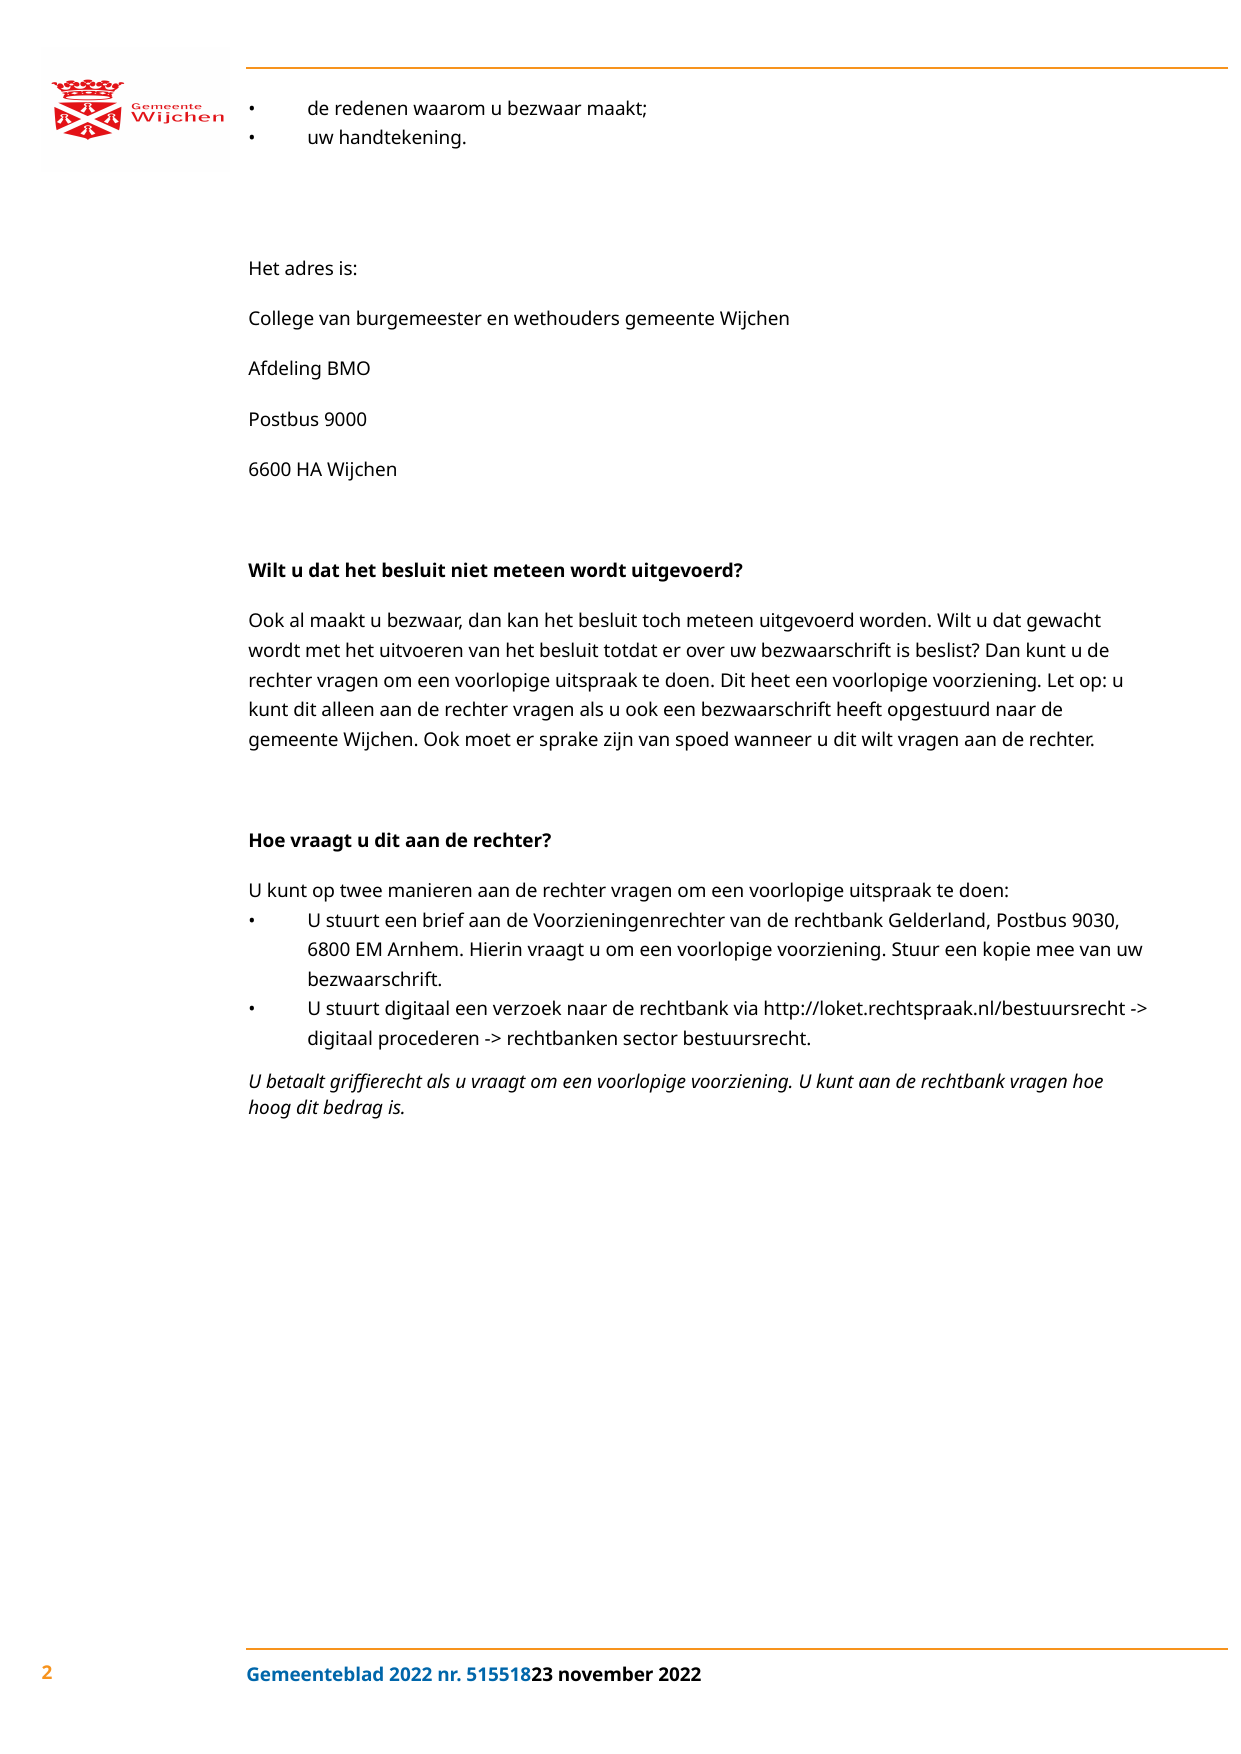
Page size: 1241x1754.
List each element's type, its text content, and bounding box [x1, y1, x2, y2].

text U kunt op twee manieren aan de rechter vragen om een voorlopige uitspraak te doen: [248, 877, 1152, 903]
text Hoe vraagt u dit aan de rechter? [248, 827, 1152, 853]
list uw handtekening. [248, 124, 1152, 150]
text Postbus 9000 [248, 406, 1152, 432]
text Afdeling BMO [248, 356, 1152, 381]
text College van burgemeester en wethouders gemeente Wijchen [248, 305, 1152, 331]
list de redenen waarom u bezwaar maakt; [248, 95, 1152, 121]
picture [41, 47, 231, 172]
text U betaalt griffierecht als u vraagt om een voorlopige voorziening. U kunt aan de rechtbank vragen hoe hoog dit bedrag is. [248, 1068, 1152, 1120]
list U stuurt digitaal een verzoek naar de rechtbank via http://loket.rechtspraak.nl/bestuursrecht -> digitaal procederen -> rechtbanken sector bestuursrecht. [248, 996, 1152, 1051]
list U stuurt een brief aan de Voorzieningenrechter van de rechtbank Gelderland, Postbus 9030, 6800 EM Arnhem. Hierin vraagt u om een voorlopige voorziening. Stuur een kopie mee van uw bezwaarschrift. [248, 907, 1152, 992]
text Wilt u dat het besluit niet meteen wordt uitgevoerd? [248, 557, 1152, 583]
text Het adres is: [248, 255, 1152, 281]
text 6600 HA Wijchen [248, 456, 1152, 482]
text Ook al maakt u bezwaar, dan kan het besluit toch meteen uitgevoerd worden. Wilt u dat gewacht wordt met het uitvoeren van het besluit totdat er over uw bezwaarschrift is beslist? Dan kunt u de rechter vragen om een voorlopige uitspraak te doen. Dit heet een voorlopige voorziening. Let op: u kunt dit alleen aan de rechter vragen als u ook een bezwaarschrift heeft opgestuurd naar de gemeente Wijchen. Ook moet er sprake zijn van spoed wanneer u dit wilt vragen aan de rechter. [248, 608, 1152, 752]
